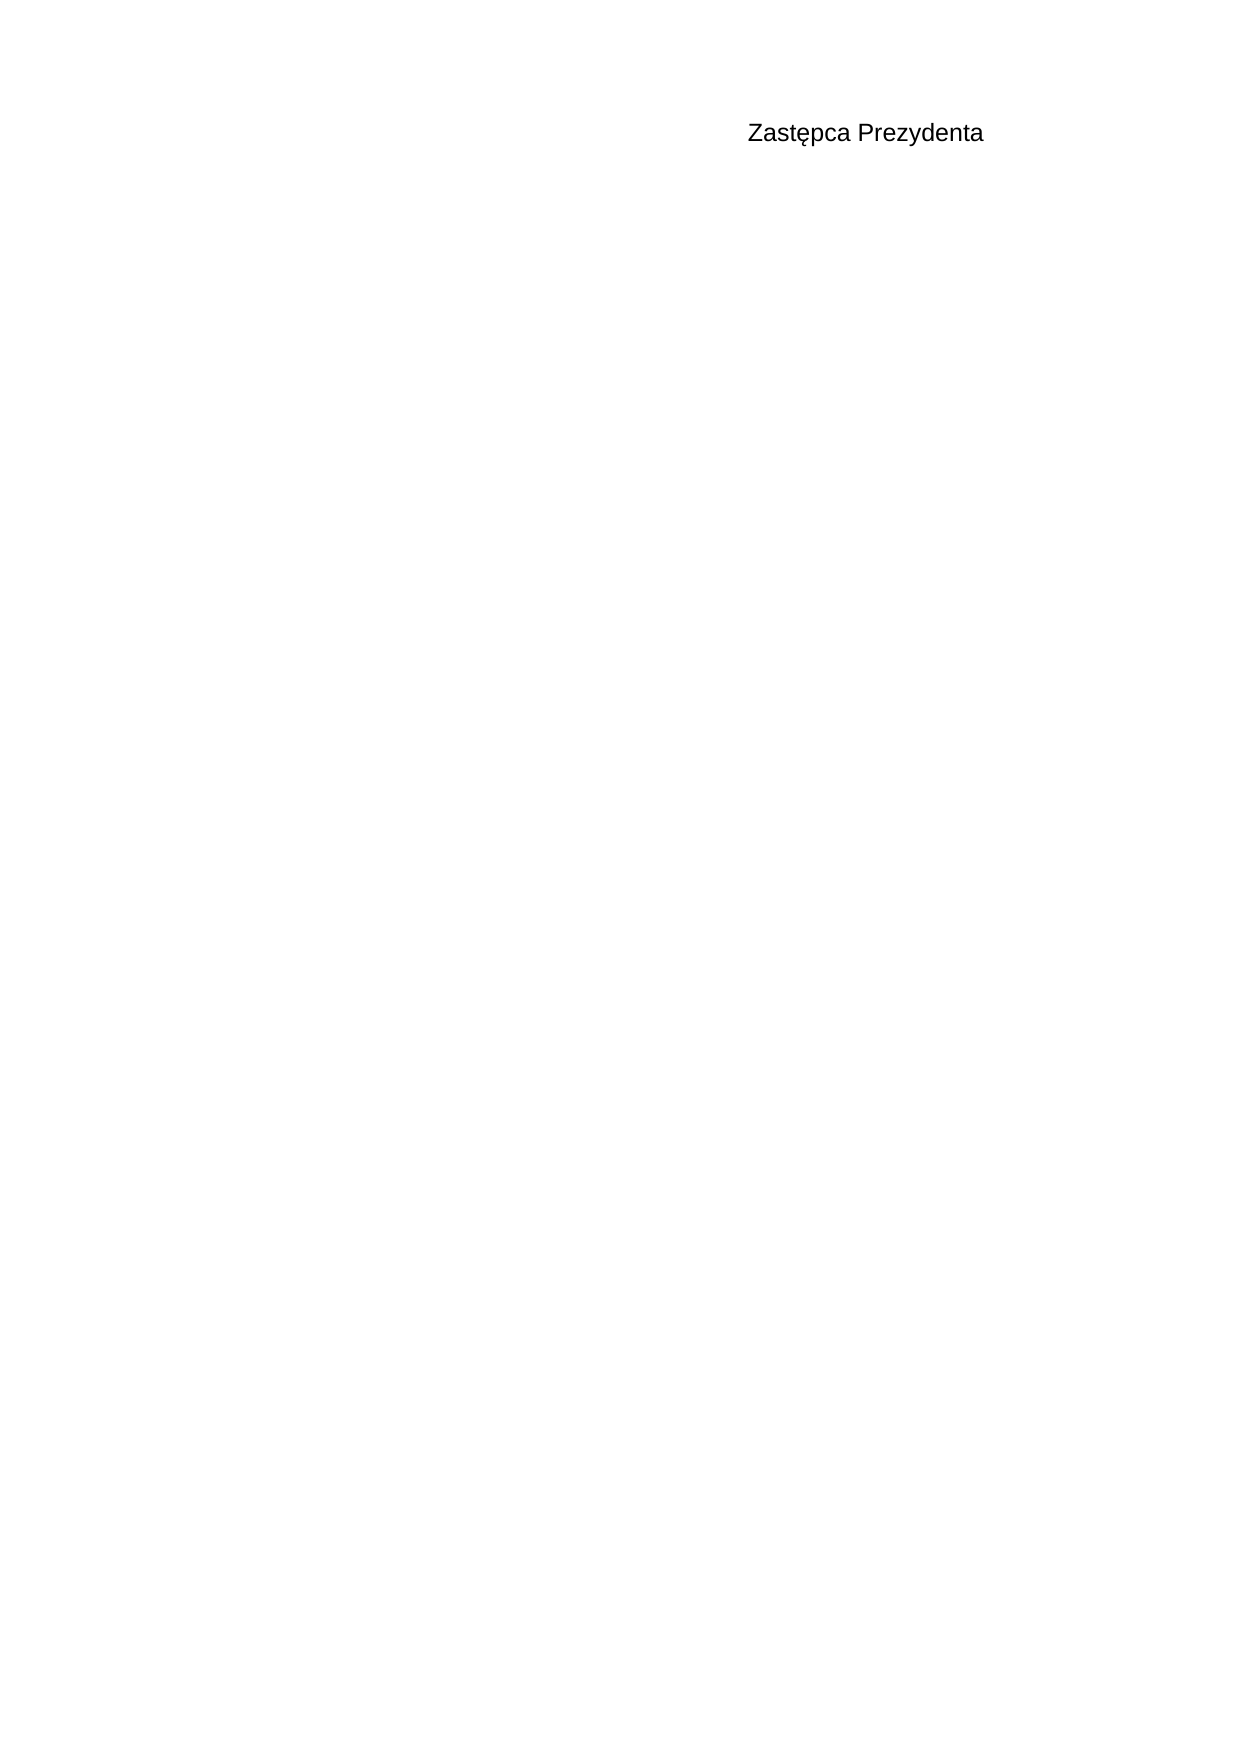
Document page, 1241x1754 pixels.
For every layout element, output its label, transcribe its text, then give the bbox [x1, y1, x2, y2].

text Zastępca Prezydenta [748, 118, 1092, 147]
